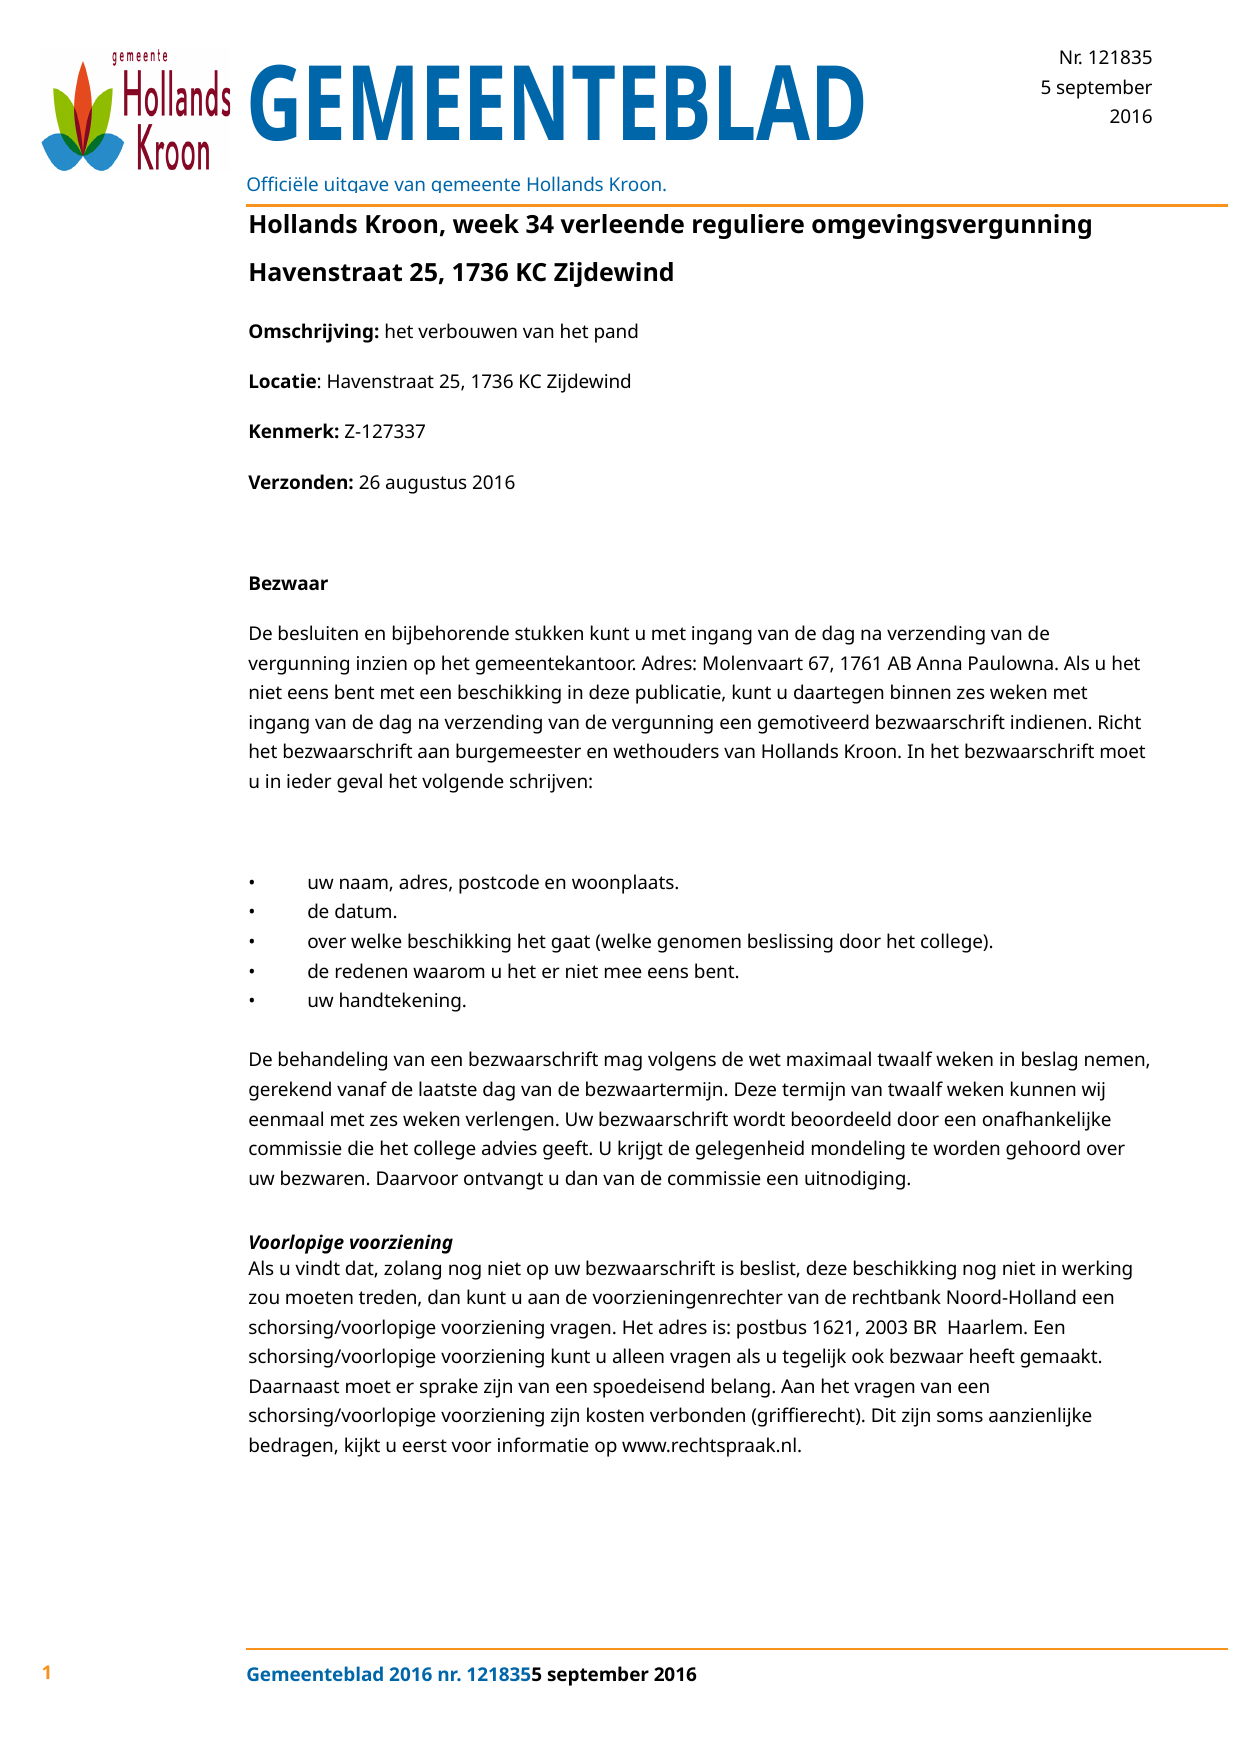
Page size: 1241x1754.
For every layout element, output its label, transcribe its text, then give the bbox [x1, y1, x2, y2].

list uw handtekening. [248, 987, 1152, 1013]
text Locatie: Havenstraat 25, 1736 KC Zijdewind [248, 368, 1152, 394]
list uw naam, adres, postcode en woonplaats. [248, 869, 1152, 895]
picture [41, 47, 231, 172]
text Kenmerk: Z-127337 [248, 419, 1152, 444]
text Bezwaar [248, 570, 1152, 596]
list de redenen waarom u het er niet mee eens bent. [248, 958, 1152, 984]
list de datum. [248, 899, 1152, 924]
text Verzonden: 26 augustus 2016 [248, 469, 1152, 495]
text Omschrijving: het verbouwen van het pand [248, 318, 1152, 344]
text De behandeling van een bezwaarschrift mag volgens de wet maximaal twaalf weken in beslag nemen, gerekend vanaf de laatste dag van de bezwaartermijn. Deze termijn van twaalf weken kunnen wij eenmaal met zes weken verlengen. Uw bezwaarschrift wordt beoordeeld door een onafhankelijke commissie die het college advies geeft. U krijgt de gelegenheid mondeling te worden gehoord over uw bezwaren. Daarvoor ontvangt u dan van de commissie een uitnodiging. [248, 1047, 1152, 1191]
text Als u vindt dat, zolang nog niet op uw bezwaarschrift is beslist, deze beschikking nog niet in werking zou moeten treden, dan kunt u aan de voorzieningenrechter van de rechtbank Noord-Holland een schorsing/voorlopige voorziening vragen. Het adres is: postbus 1621, 2003 BR Haarlem. Een schorsing/voorlopige voorziening kunt u alleen vragen als u tegelijk ook bezwaar heeft gemaakt. Daarnaast moet er sprake zijn van een spoedeisend belang. Aan het vragen van een schorsing/voorlopige voorziening zijn kosten verbonden (griffierecht). Dit zijn soms aanzienlijke bedragen, kijkt u eerst voor informatie op www.rechtspraak.nl. [248, 1255, 1152, 1458]
list over welke beschikking het gaat (welke genomen beslissing door het college). [248, 928, 1152, 954]
text De besluiten en bijbehorende stukken kunt u met ingang van de dag na verzending van de vergunning inzien op het gemeentekantoor. Adres: Molenvaart 67, 1761 AB Anna Paulowna. Als u het niet eens bent met een beschikking in deze publicatie, kunt u daartegen binnen zes weken met ingang van de dag na verzending van de vergunning een gemotiveerd bezwaarschrift indienen. Richt het bezwaarschrift aan burgemeester en wethouders van Hollands Kroon. In het bezwaarschrift moet u in ieder geval het volgende schrijven: [248, 620, 1152, 794]
text Hollands Kroon, week 34 verleende reguliere omgevingsvergunning Havenstraat 25, 1736 KC Zijdewind [248, 207, 1152, 288]
text Voorlopige voorziening [248, 1229, 1152, 1255]
